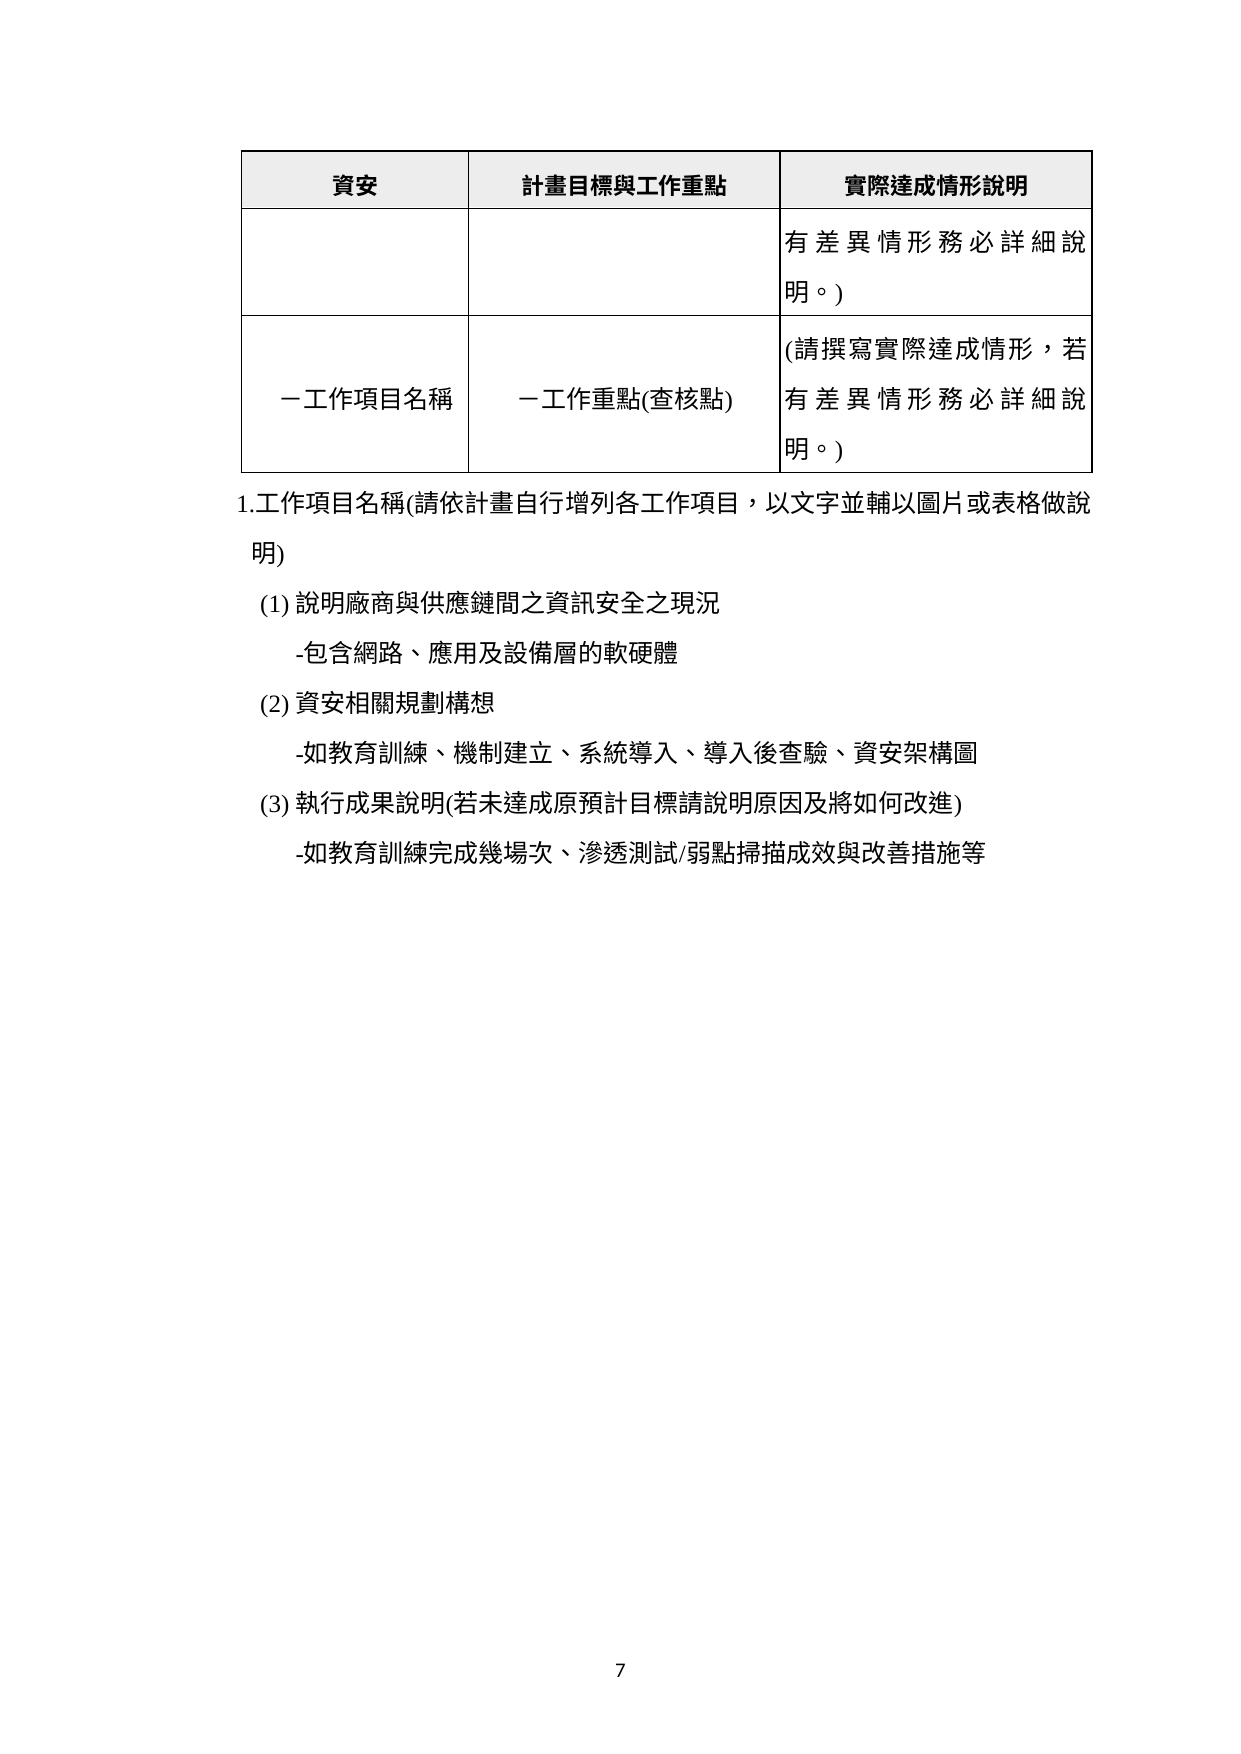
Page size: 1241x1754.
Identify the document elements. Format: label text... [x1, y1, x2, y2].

text -如教育訓練、機制建立、系統導入、導入後查驗、資安架構圖 [295, 723, 1092, 773]
table_header 實際達成情形說明 [781, 152, 1091, 207]
table_cell [242, 209, 468, 315]
text -包含網路、應用及設備層的軟硬體 [295, 623, 1092, 673]
table_cell [469, 209, 779, 315]
text 1.工作項目名稱(請依計畫自行增列各工作項目，以文字並輔以圖片或表格做說明) [236, 473, 1092, 573]
list 執行成果說明(若未達成原預計目標請說明原因及將如何改進) [260, 773, 1092, 823]
list 資安相關規劃構想 [260, 673, 1092, 723]
table_cell －工作項目名稱 [242, 316, 468, 472]
table_cell 有差異情形務必詳細說明。) [781, 209, 1091, 315]
table_header 資安 [242, 152, 468, 207]
table_cell －工作重點(查核點) [469, 316, 779, 472]
table_header 計畫目標與工作重點 [469, 152, 779, 207]
text -如教育訓練完成幾場次、滲透測試/弱點掃描成效與改善措施等 [295, 823, 1092, 873]
table_cell (請撰寫實際達成情形，若有差異情形務必詳細說明。) [781, 316, 1091, 472]
list 說明廠商與供應鏈間之資訊安全之現況 [260, 573, 1092, 623]
